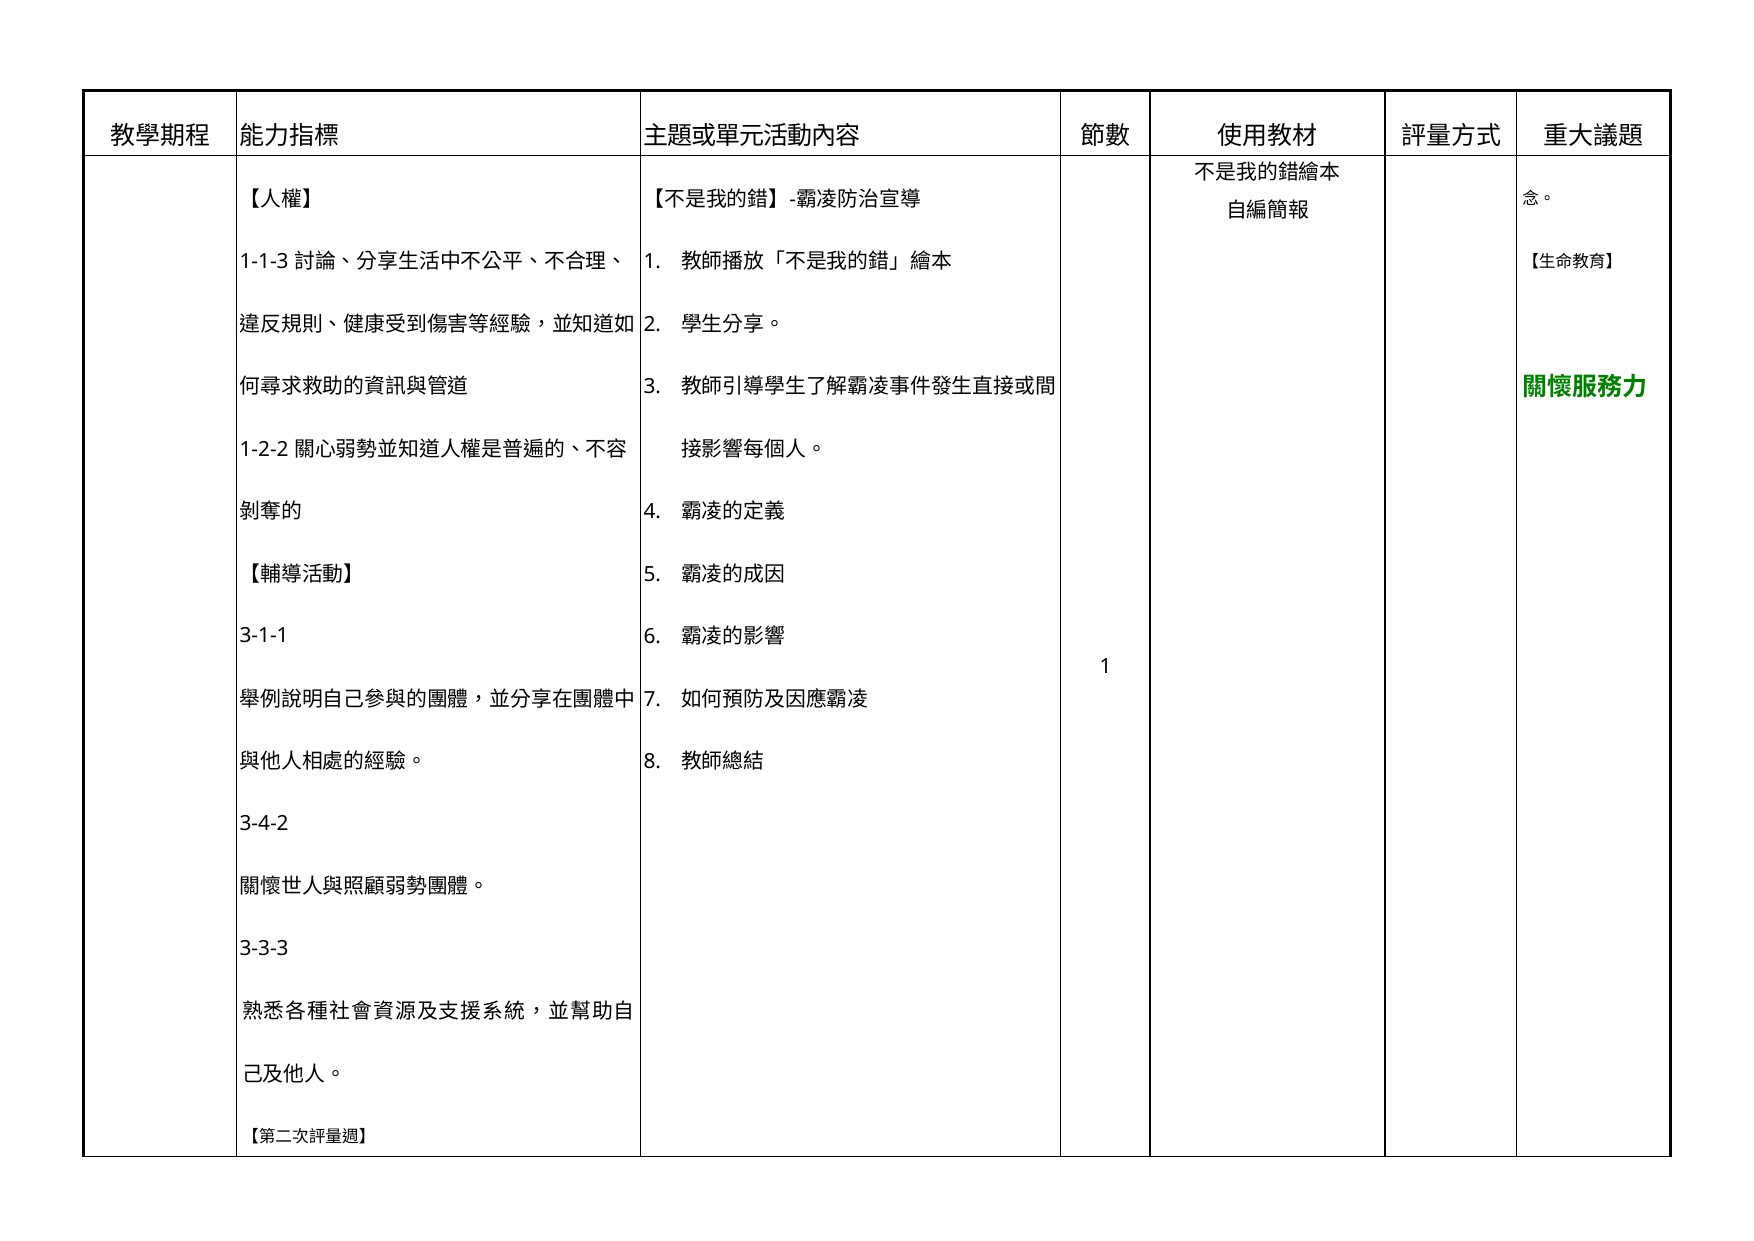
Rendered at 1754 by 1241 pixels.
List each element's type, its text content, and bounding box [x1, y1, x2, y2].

table_header 主題或單元活動內容 [641, 92, 1060, 154]
table_cell [85, 156, 236, 1156]
table_cell 不是我的錯繪本 自編簡報 [1151, 156, 1384, 1156]
table_header 能力指標 [237, 92, 640, 154]
table_header 節數 [1061, 92, 1149, 154]
table_cell [1386, 156, 1516, 1156]
table_header 使用教材 [1151, 92, 1384, 154]
table_header 評量方式 [1386, 92, 1516, 154]
table_header 重大議題 [1517, 92, 1669, 154]
table_cell 【人權】 1-1-3 討論、分享生活中不公平、不合理、違反規則、健康受到傷害等經驗，並知道如何尋求救助的資訊與管道 1-2-2 關心弱勢並知道人權是普遍的、不容剝奪的 【輔導活動】 3-1-1 舉例說明自己參與的團體，並分享在團體中與他人相處的經驗。 3-4-2 關懷世人與照顧弱勢團體。 3-3-3 熟悉各種社會資源及支援系統，並幫助自己及他人。 【第二次評量週】 [237, 156, 640, 1156]
table_cell 1 [1061, 156, 1149, 1156]
table_header 教學期程 [85, 92, 236, 154]
table_cell 【不是我的錯】-霸凌防治宣導 教師播放「不是我的錯」繪本 學生分享。 教師引導學生了解霸凌事件發生直接或間接影響每個人。 霸凌的定義 霸凌的成因 霸凌的影響 如何預防及因應霸凌 教師總結 [641, 156, 1060, 1156]
table_cell 念。 【生命教育】 關懷服務力 [1517, 156, 1669, 1156]
